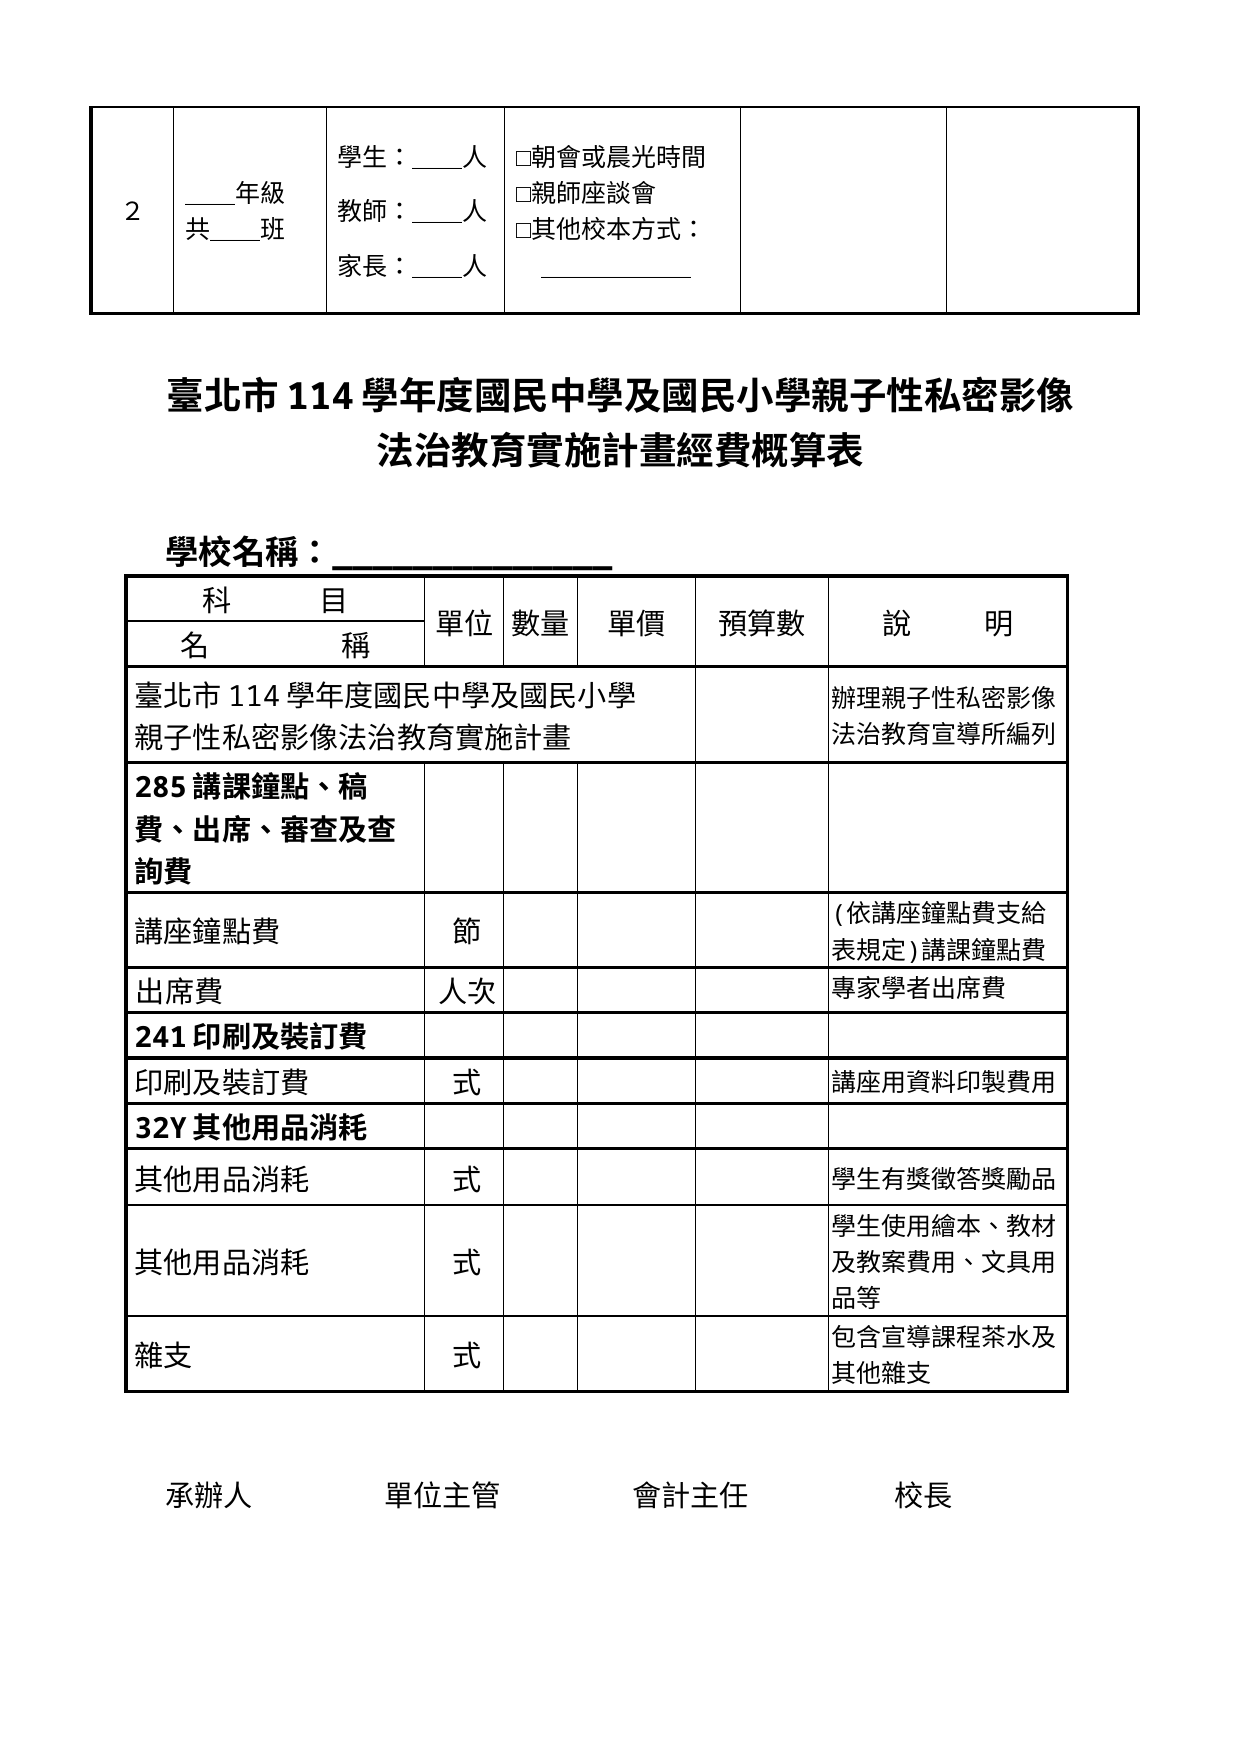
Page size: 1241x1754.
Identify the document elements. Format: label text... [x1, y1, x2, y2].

table_cell [696, 668, 828, 761]
table_cell [829, 1105, 1066, 1147]
table_cell 包含宣導課程茶水及其他雜支 [829, 1317, 1066, 1390]
table_cell 學生使用繪本、教材及教案費用、文具用品等 [829, 1206, 1066, 1315]
table_cell [696, 1014, 828, 1056]
table_cell [504, 1105, 577, 1147]
table_cell [696, 894, 828, 966]
table_cell [947, 108, 1137, 312]
table_cell 241印刷及裝訂費 [128, 1014, 424, 1056]
table_cell [504, 1206, 577, 1315]
table_cell 節 [425, 894, 503, 966]
table_header 單位 [425, 578, 503, 665]
table_cell 出席費 [128, 969, 424, 1011]
text 臺北市114學年度國民中學及國民小學親子性私密影像法治教育實施計畫經費概算表 [165, 366, 1075, 475]
table_header 數量 [504, 578, 577, 665]
table_cell 式 [425, 1060, 503, 1102]
table_cell [741, 108, 946, 312]
table_cell [696, 1150, 828, 1204]
text 承辦人 單位主管 會計主任 校長 [165, 1472, 1075, 1514]
table_cell (依講座鐘點費支給表規定)講課鐘點費 [829, 894, 1066, 966]
table_cell 辦理親子性私密影像法治教育宣導所編列 [829, 668, 1066, 761]
table_cell 式 [425, 1317, 503, 1390]
table_cell 名 稱 [128, 622, 424, 665]
table_cell [578, 1060, 695, 1102]
table_cell [504, 1317, 577, 1390]
table_cell 講座鐘點費 [128, 894, 424, 966]
table_cell [504, 1150, 577, 1204]
table_cell [425, 1014, 503, 1056]
table_cell [578, 1317, 695, 1390]
table_cell ２ [93, 108, 173, 312]
table_header 預算數 [696, 578, 828, 665]
table_cell [578, 894, 695, 966]
table_cell ＿＿年級 共＿＿班 [174, 108, 326, 312]
table_cell 臺北市114學年度國民中學及國民小學 親子性私密影像法治教育實施計畫 [128, 668, 695, 761]
table_cell [696, 1317, 828, 1390]
table_cell 式 [425, 1150, 503, 1204]
table_cell [696, 1105, 828, 1147]
table_cell 講座用資料印製費用 [829, 1060, 1066, 1102]
table_cell [829, 764, 1066, 891]
table_cell [696, 1060, 828, 1102]
table_cell 285講課鐘點、稿費、出席、審查及查詢費 [128, 764, 424, 891]
table_cell 學生：＿＿人 教師：＿＿人 家長：＿＿人 [327, 108, 504, 312]
table_cell [504, 1014, 577, 1056]
table_cell [504, 1060, 577, 1102]
table_cell [578, 1206, 695, 1315]
table_header 單價 [578, 578, 695, 665]
table_cell [425, 1105, 503, 1147]
table_cell [425, 764, 503, 891]
table_cell [696, 1206, 828, 1315]
table_cell 學生有獎徵答獎勵品 [829, 1150, 1066, 1204]
table_cell [578, 1105, 695, 1147]
table_header 科 目 [128, 578, 424, 620]
table_cell [504, 969, 577, 1011]
table_cell □朝會或晨光時間 □親師座談會 □其他校本方式： ＿＿＿＿＿＿ [505, 108, 740, 312]
table_cell [829, 1014, 1066, 1056]
table_cell 式 [425, 1206, 503, 1315]
table_cell [578, 764, 695, 891]
table_cell 專家學者出席費 [829, 969, 1066, 1011]
table_cell [578, 969, 695, 1011]
table_cell 人次 [425, 969, 503, 1011]
table_cell 印刷及裝訂費 [128, 1060, 424, 1102]
table_cell 其他用品消耗 [128, 1150, 424, 1204]
table_cell 32Y其他用品消耗 [128, 1105, 424, 1147]
table_cell [696, 764, 828, 891]
table_cell 雜支 [128, 1317, 424, 1390]
table_cell 其他用品消耗 [128, 1206, 424, 1315]
table_cell [696, 969, 828, 1011]
table_header 說 明 [829, 578, 1066, 665]
table_cell [578, 1150, 695, 1204]
table_cell [578, 1014, 695, 1056]
text 學校名稱：______________ [165, 526, 1075, 574]
table_cell [504, 894, 577, 966]
table_cell [504, 764, 577, 891]
